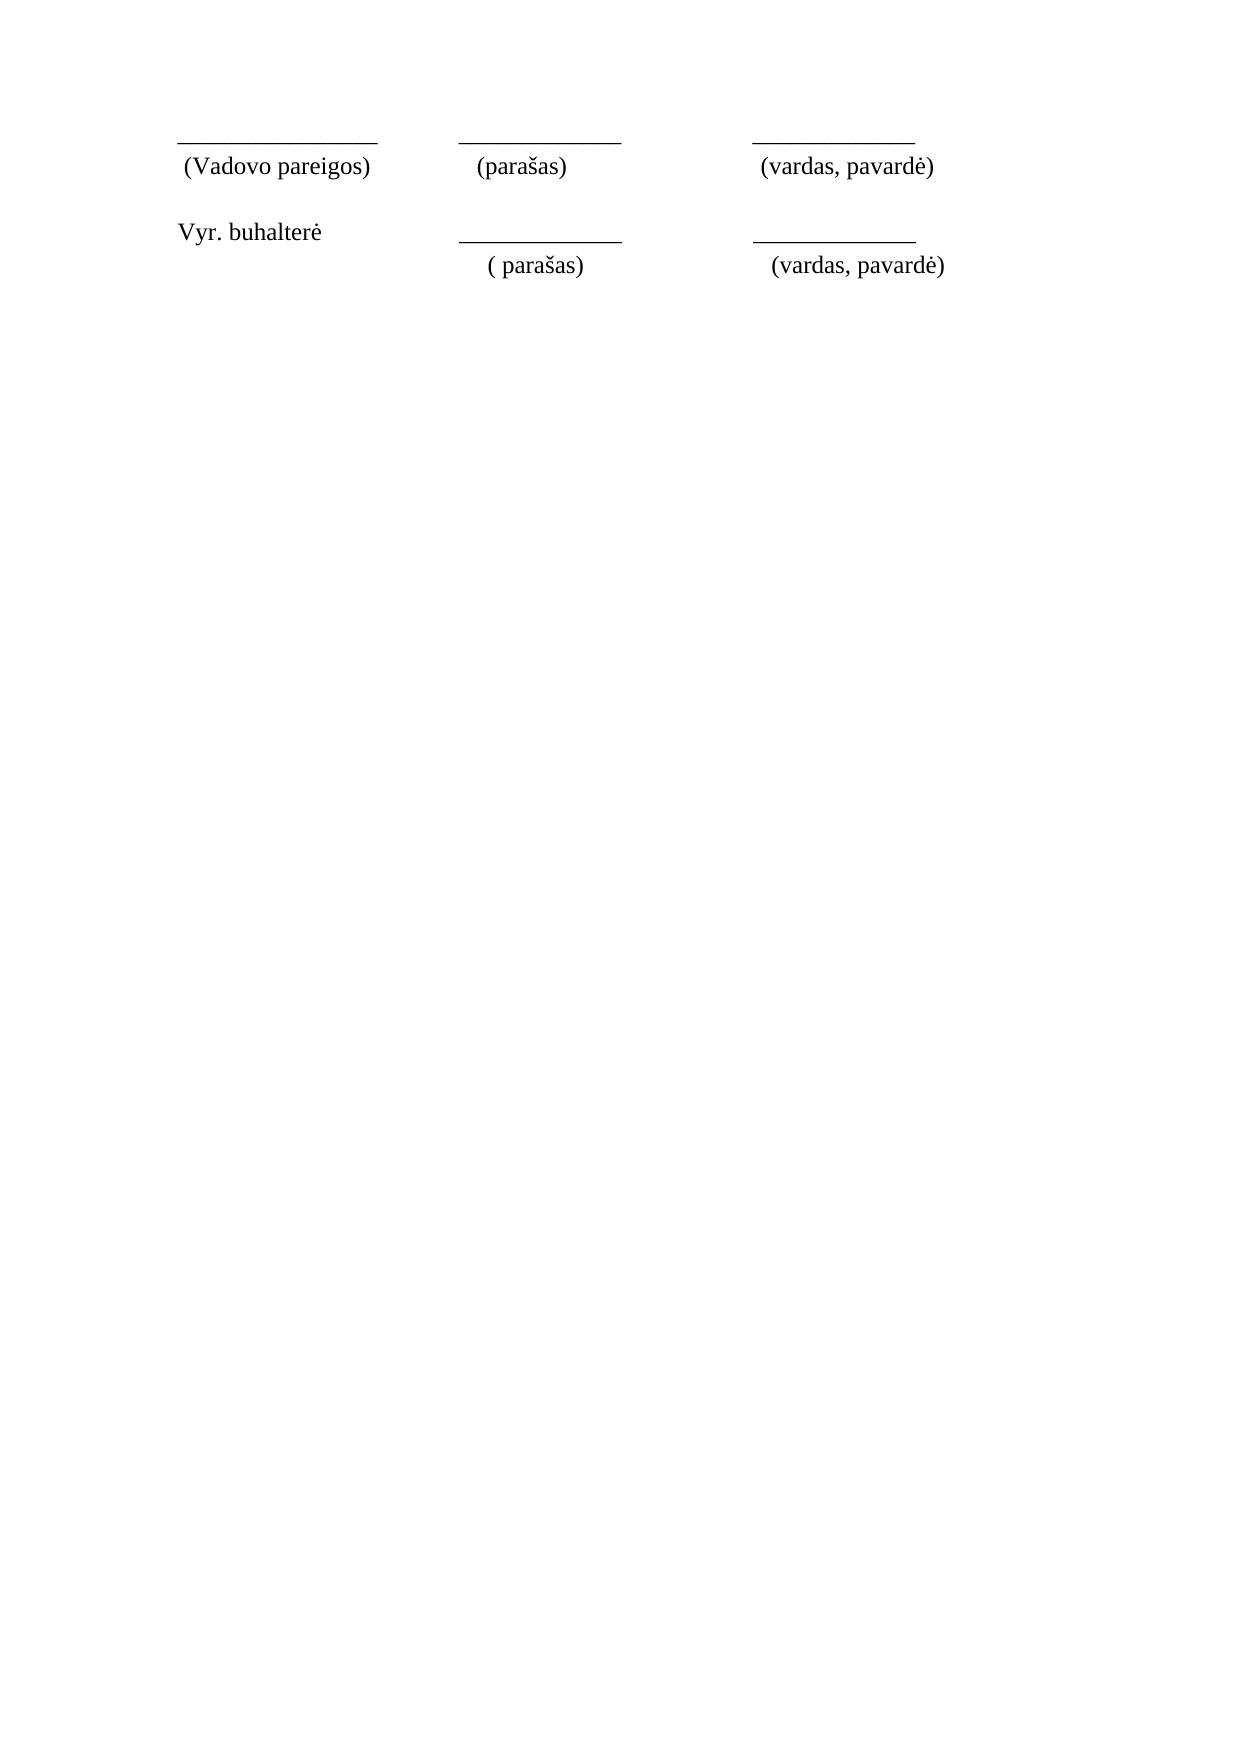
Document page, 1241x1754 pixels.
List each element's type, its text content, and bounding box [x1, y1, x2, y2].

text ( parašas) (vardas, pavardė) [177, 250, 1181, 279]
text (Vadovo pareigos) (parašas) (vardas, pavardė) [177, 151, 1181, 180]
text ________________ _____________ _____________ [177, 118, 1181, 147]
text Vyr. buhalterė _____________ _____________ [177, 217, 1181, 246]
